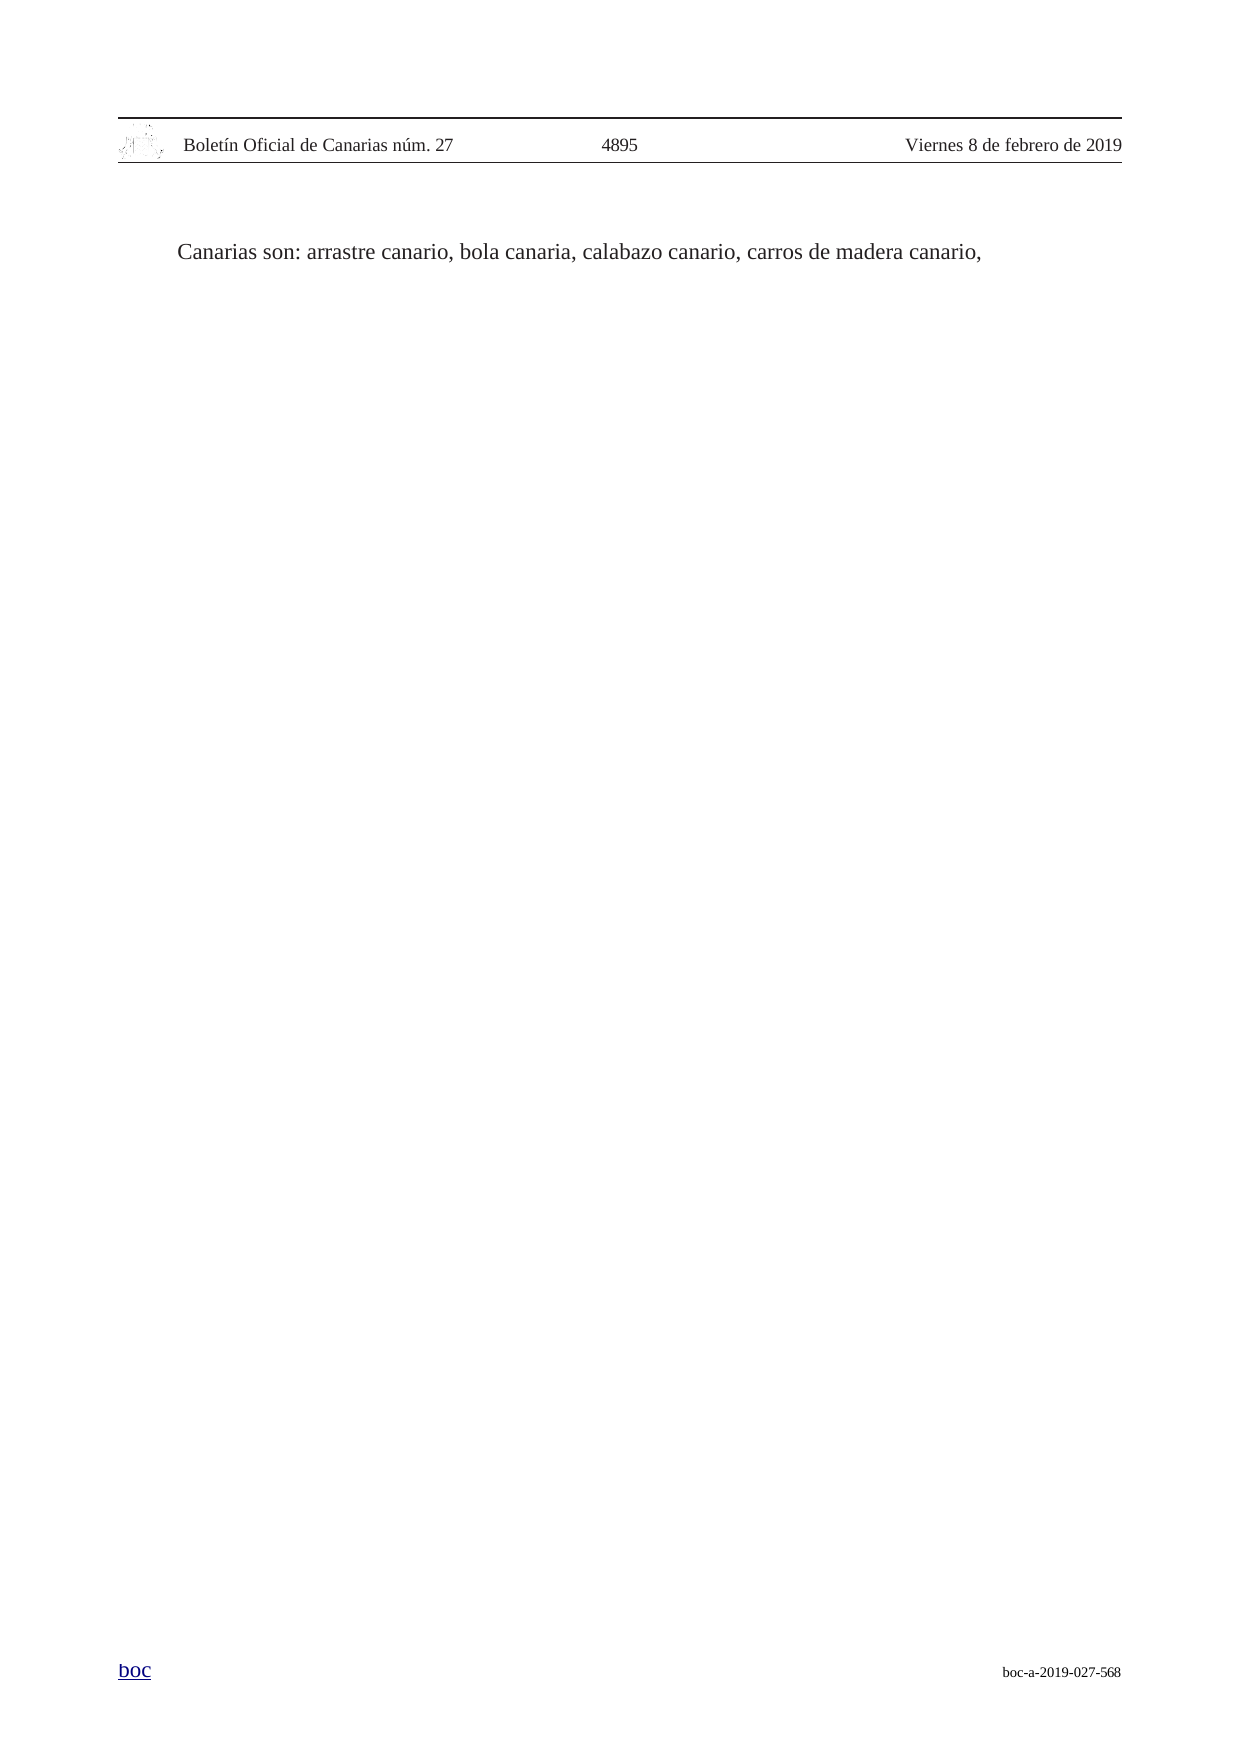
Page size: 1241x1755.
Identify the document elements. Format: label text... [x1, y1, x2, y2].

list Canarias son: arrastre canario, bola canaria, calabazo canario, carros de madera canario, [177, 238, 1034, 264]
